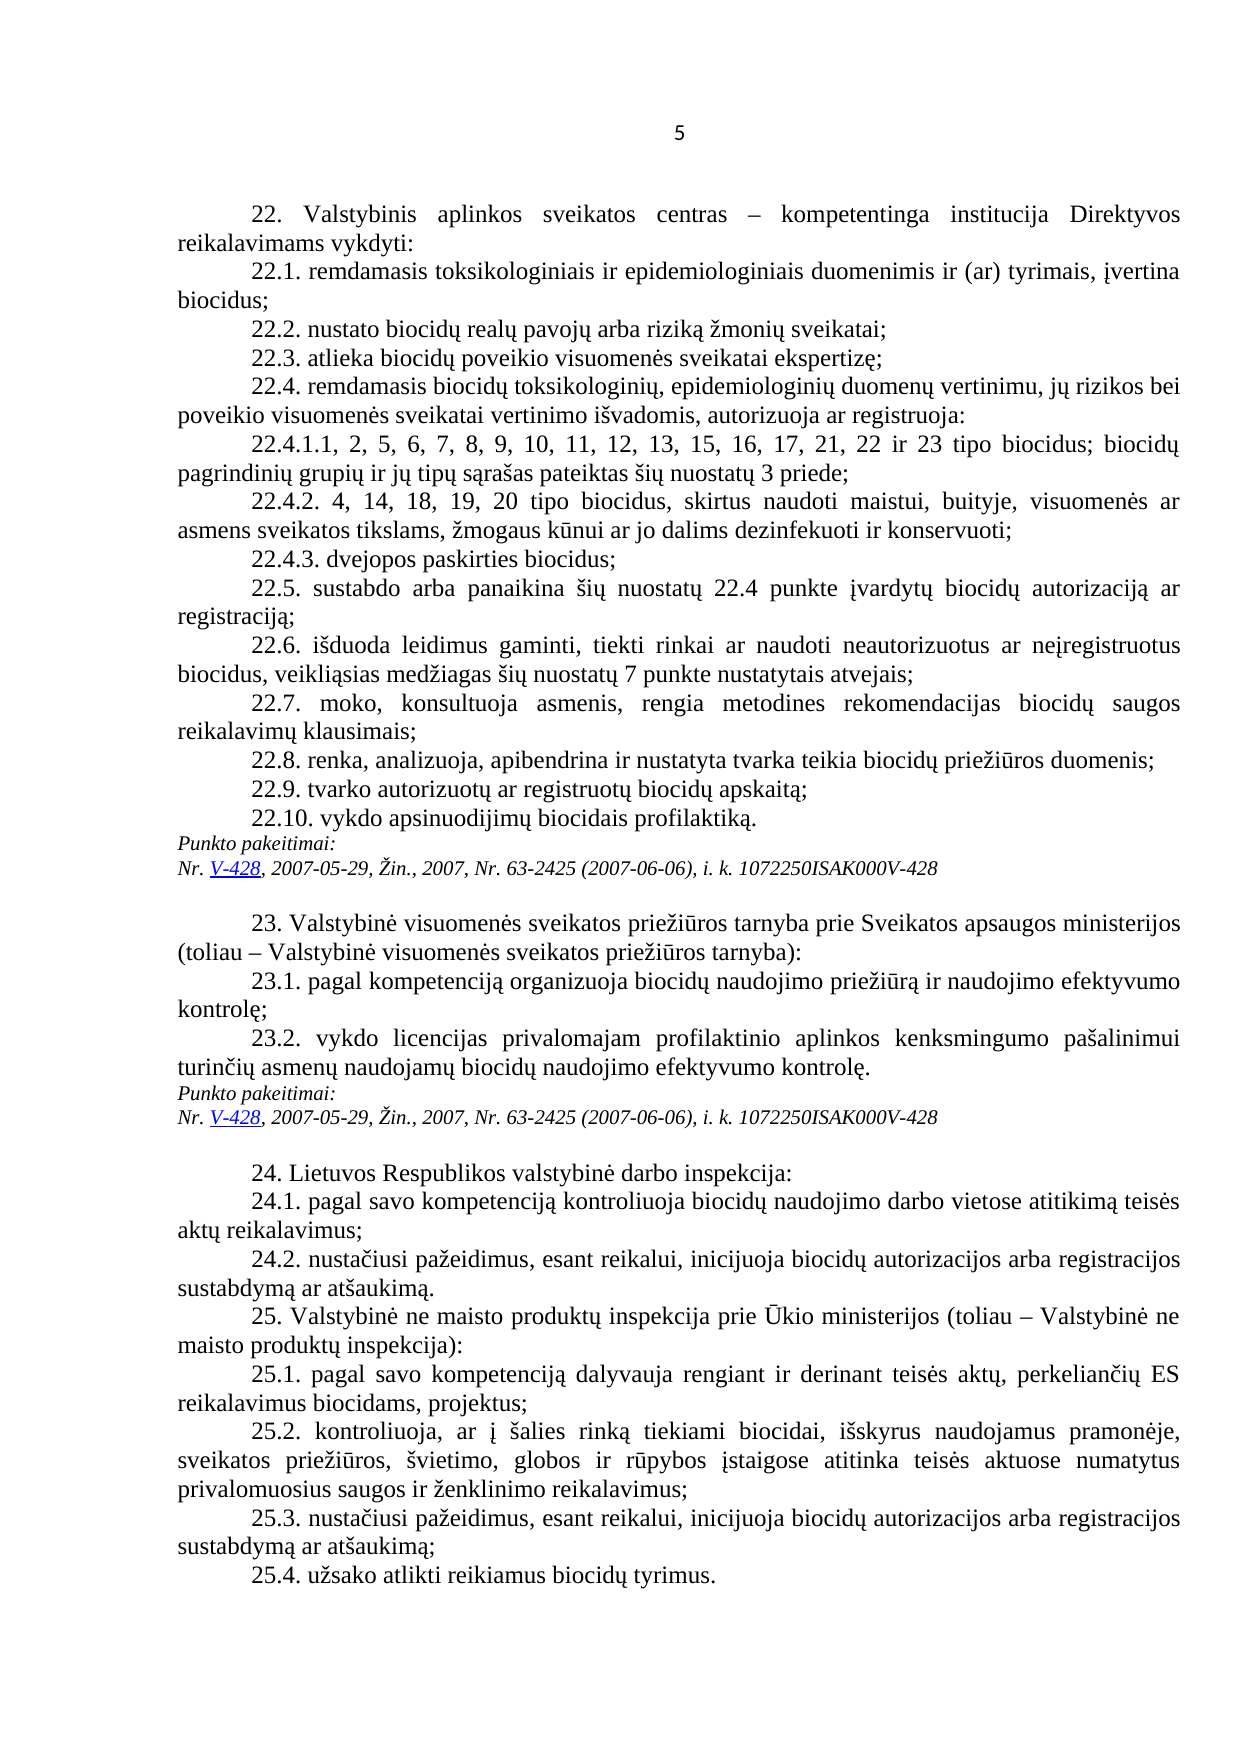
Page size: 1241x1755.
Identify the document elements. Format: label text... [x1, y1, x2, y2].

text 22.9. tvarko autorizuotų ar registruotų biocidų apskaitą; [177, 774, 1181, 803]
text 25. Valstybinė ne maisto produktų inspekcija prie Ūkio ministerijos (toliau – Valstybinė ne maisto produktų inspekcija): [177, 1301, 1181, 1359]
text 22.3. atlieka biocidų poveikio visuomenės sveikatai ekspertizę; [177, 343, 1181, 371]
text 23.2. vykdo licencijas privalomajam profilaktinio aplinkos kenksmingumo pašalinimui turinčių asmenų naudojamų biocidų naudojimo efektyvumo kontrolę. [177, 1023, 1181, 1081]
text 22.4.2. 4, 14, 18, 19, 20 tipo biocidus, skirtus naudoti maistui, buityje, visuomenės ar asmens sveikatos tikslams, žmogaus kūnui ar jo dalims dezinfekuoti ir konservuoti; [177, 486, 1181, 544]
text 24.2. nustačiusi pažeidimus, esant reikalui, inicijuoja biocidų autorizacijos arba registracijos sustabdymą ar atšaukimą. [177, 1244, 1181, 1301]
text 22.4.1.1, 2, 5, 6, 7, 8, 9, 10, 11, 12, 13, 15, 16, 17, 21, 22 ir 23 tipo biocidus; biocidų pagrindinių grupių ir jų tipų sąrašas pateiktas šių nuostatų 3 priede; [177, 429, 1181, 486]
text 22.10. vykdo apsinuodijimų biocidais profilaktiką. [177, 803, 1181, 831]
text 25.1. pagal savo kompetenciją dalyvauja rengiant ir derinant teisės aktų, perkeliančių ES reikalavimus biocidams, projektus; [177, 1359, 1181, 1416]
text 23. Valstybinė visuomenės sveikatos priežiūros tarnyba prie Sveikatos apsaugos ministerijos (toliau – Valstybinė visuomenės sveikatos priežiūros tarnyba): [177, 908, 1181, 966]
text Punkto pakeitimai: [177, 831, 1181, 855]
text 23.1. pagal kompetenciją organizuoja biocidų naudojimo priežiūrą ir naudojimo efektyvumo kontrolę; [177, 966, 1181, 1023]
text 22.2. nustato biocidų realų pavojų arba riziką žmonių sveikatai; [177, 314, 1181, 343]
text 22. Valstybinis aplinkos sveikatos centras – kompetentinga institucija Direktyvos reikalavimams vykdyti: [177, 199, 1181, 256]
text 22.6. išduoda leidimus gaminti, tiekti rinkai ar naudoti neautorizuotus ar neįregistruotus biocidus, veikliąsias medžiagas šių nuostatų 7 punkte nustatytais atvejais; [177, 630, 1181, 688]
text 25.3. nustačiusi pažeidimus, esant reikalui, inicijuoja biocidų autorizacijos arba registracijos sustabdymą ar atšaukimą; [177, 1503, 1181, 1560]
text 24.1. pagal savo kompetenciją kontroliuoja biocidų naudojimo darbo vietose atitikimą teisės aktų reikalavimus; [177, 1186, 1181, 1244]
text 25.2. kontroliuoja, ar į šalies rinką tiekiami biocidai, išskyrus naudojamus pramonėje, sveikatos priežiūros, švietimo, globos ir rūpybos įstaigose atitinka teisės aktuose numatytus privalomuosius saugos ir ženklinimo reikalavimus; [177, 1416, 1181, 1503]
text 22.5. sustabdo arba panaikina šių nuostatų 22.4 punkte įvardytų biocidų autorizaciją ar registraciją; [177, 573, 1181, 630]
text 22.8. renka, analizuoja, apibendrina ir nustatyta tvarka teikia biocidų priežiūros duomenis; [177, 745, 1181, 774]
text 22.7. moko, konsultuoja asmenis, rengia metodines rekomendacijas biocidų saugos reikalavimų klausimais; [177, 688, 1181, 745]
text 24. Lietuvos Respublikos valstybinė darbo inspekcija: [177, 1158, 1181, 1186]
text Nr. V-428, 2007-05-29, Žin., 2007, Nr. 63-2425 (2007-06-06), i. k. 1072250ISAK000V-428 [177, 855, 1181, 879]
text 25.4. užsako atlikti reikiamus biocidų tyrimus. [177, 1560, 1181, 1589]
text Punkto pakeitimai: [177, 1081, 1181, 1105]
text Nr. V-428, 2007-05-29, Žin., 2007, Nr. 63-2425 (2007-06-06), i. k. 1072250ISAK000V-428 [177, 1105, 1181, 1129]
text 22.1. remdamasis toksikologiniais ir epidemiologiniais duomenimis ir (ar) tyrimais, įvertina biocidus; [177, 256, 1181, 314]
text 22.4. remdamasis biocidų toksikologinių, epidemiologinių duomenų vertinimu, jų rizikos bei poveikio visuomenės sveikatai vertinimo išvadomis, autorizuoja ar registruoja: [177, 371, 1181, 429]
text 22.4.3. dvejopos paskirties biocidus; [177, 544, 1181, 573]
